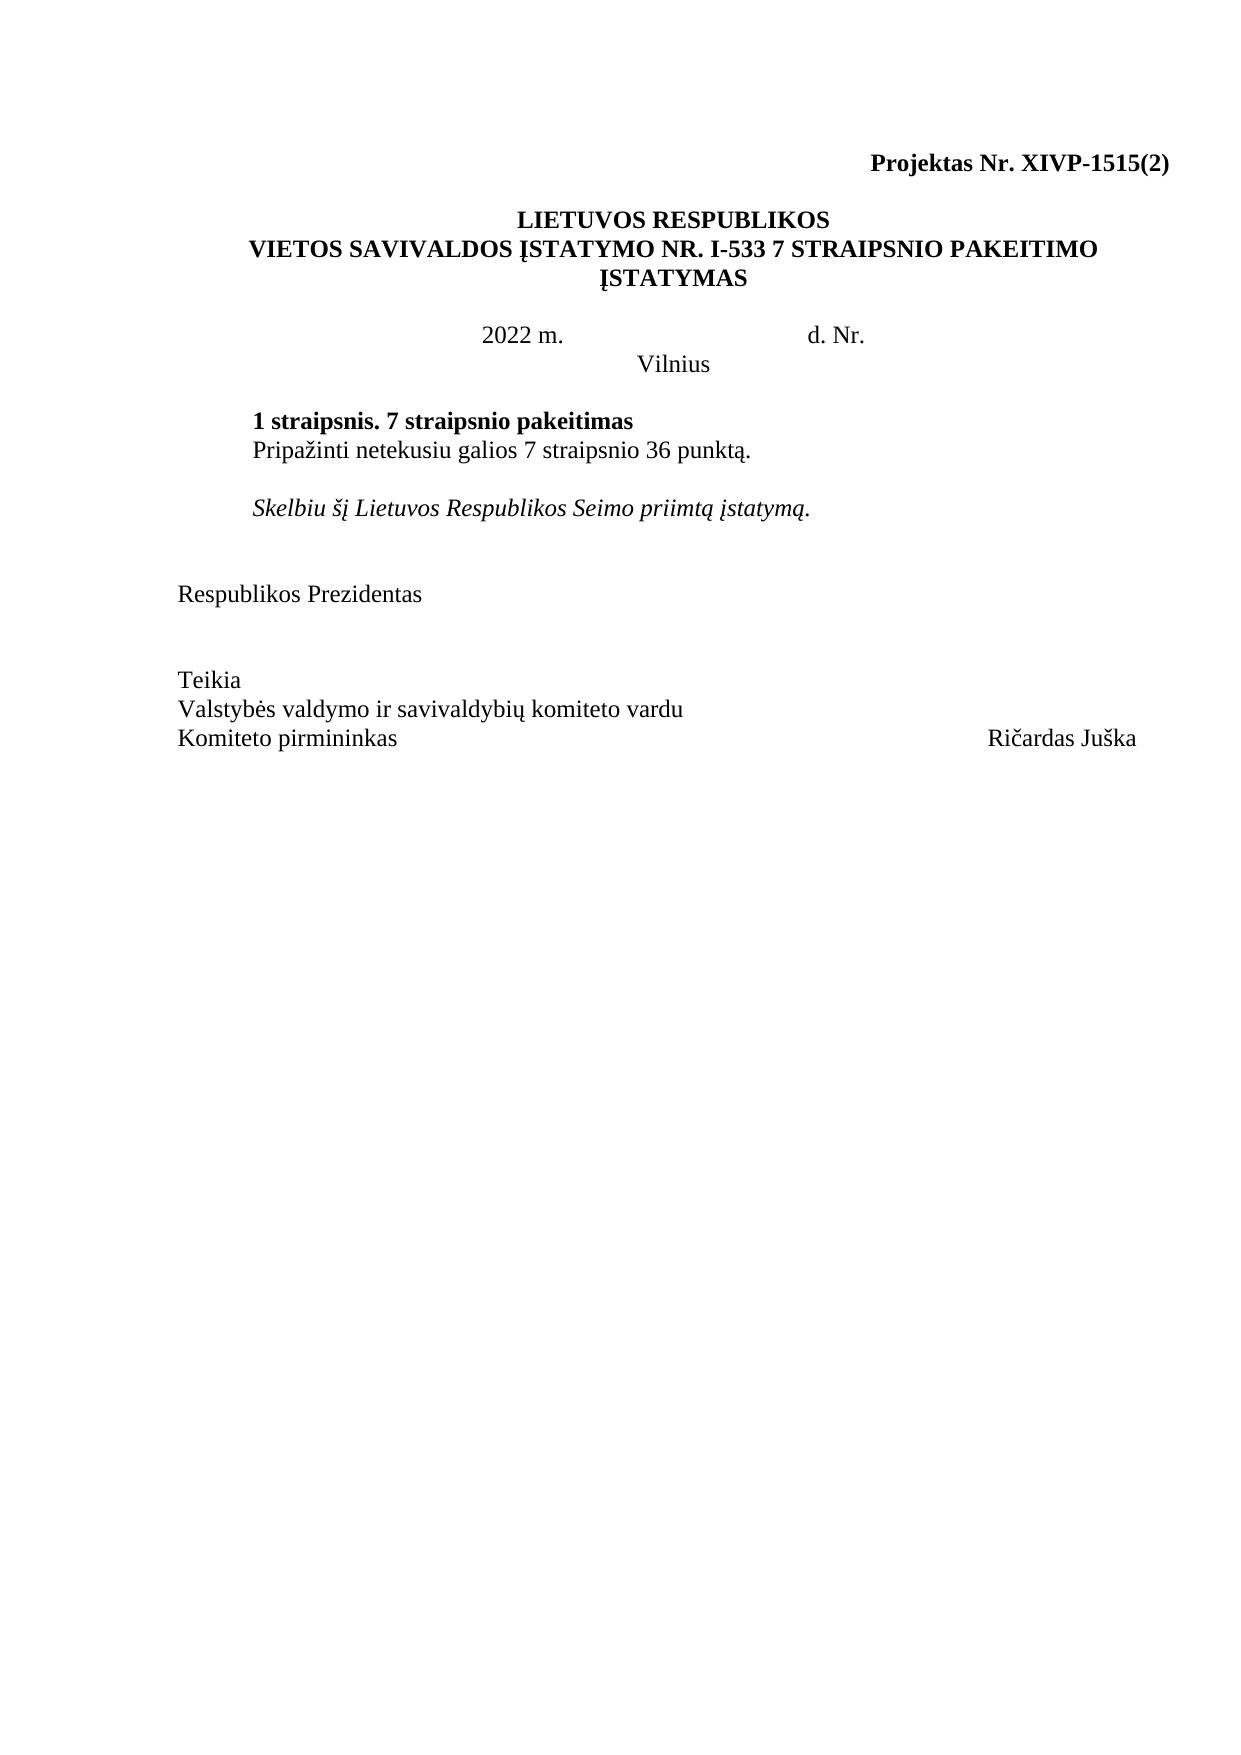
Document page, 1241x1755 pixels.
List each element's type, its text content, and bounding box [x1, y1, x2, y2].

text Komiteto pirmininkas Ričardas Juška [177, 723, 1169, 751]
text Teikia [177, 665, 1169, 694]
text 1 straipsnis. 7 straipsnio pakeitimas [177, 406, 1169, 435]
text LIETUVOS RESPUBLIKOS [177, 205, 1169, 234]
text 2022 m. d. Nr. [177, 320, 1169, 349]
text ĮSTATYMAS [177, 263, 1169, 291]
text Pripažinti netekusiu galios 7 straipsnio 36 punktą. [177, 435, 1169, 464]
text Skelbiu šį Lietuvos Respublikos Seimo priimtą įstatymą. [177, 493, 1169, 521]
text Respublikos Prezidentas [177, 579, 1169, 608]
text Projektas Nr. XIVP-1515(2) [177, 148, 1169, 176]
text VIETOS SAVIVALDOS ĮSTATYMO NR. I-533 7 STRAIPSNIO PAKEITIMO [177, 234, 1169, 263]
text Valstybės valdymo ir savivaldybių komiteto vardu [177, 694, 1169, 723]
text Vilnius [177, 349, 1169, 378]
